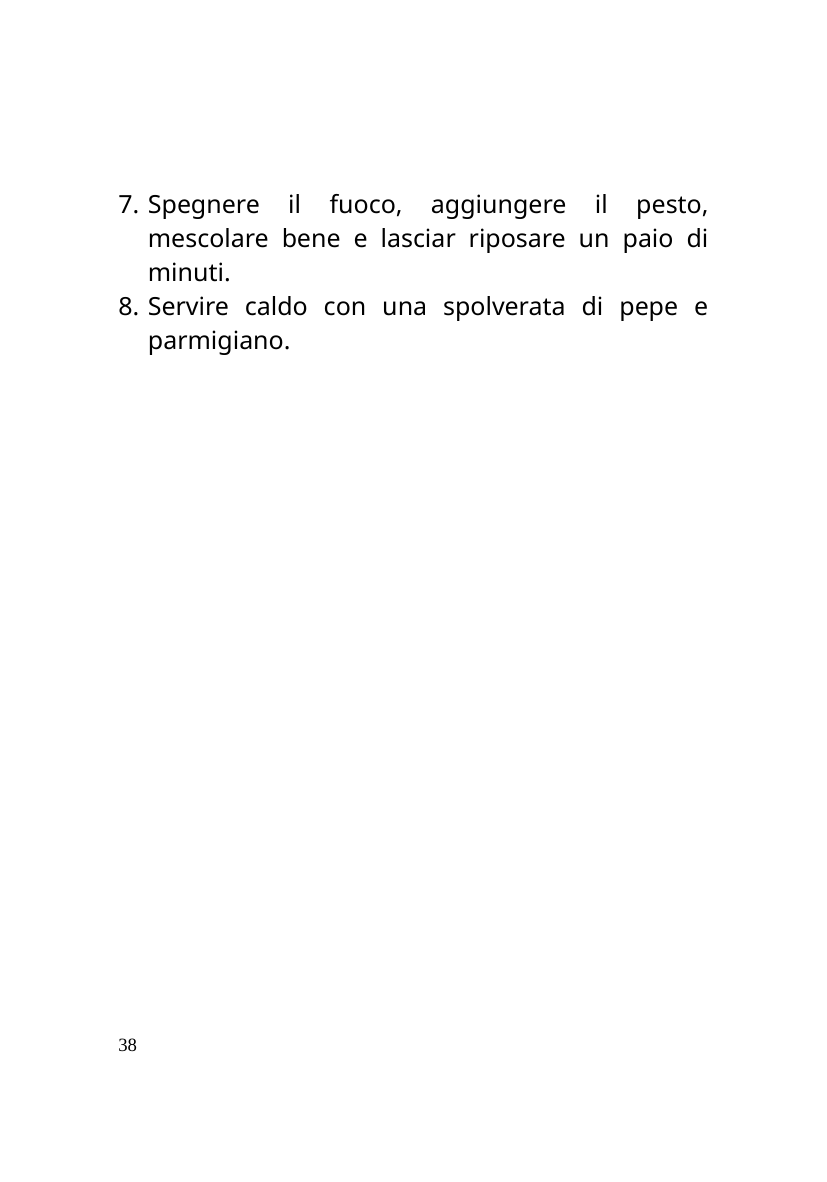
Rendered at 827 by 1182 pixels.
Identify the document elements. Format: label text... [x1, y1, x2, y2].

list Servire caldo con una spolverata di pepe e parmigiano. [118, 288, 709, 357]
list Spegnere il fuoco, aggiungere il pesto, mescolare bene e lasciar riposare un paio di minuti. [118, 186, 709, 288]
